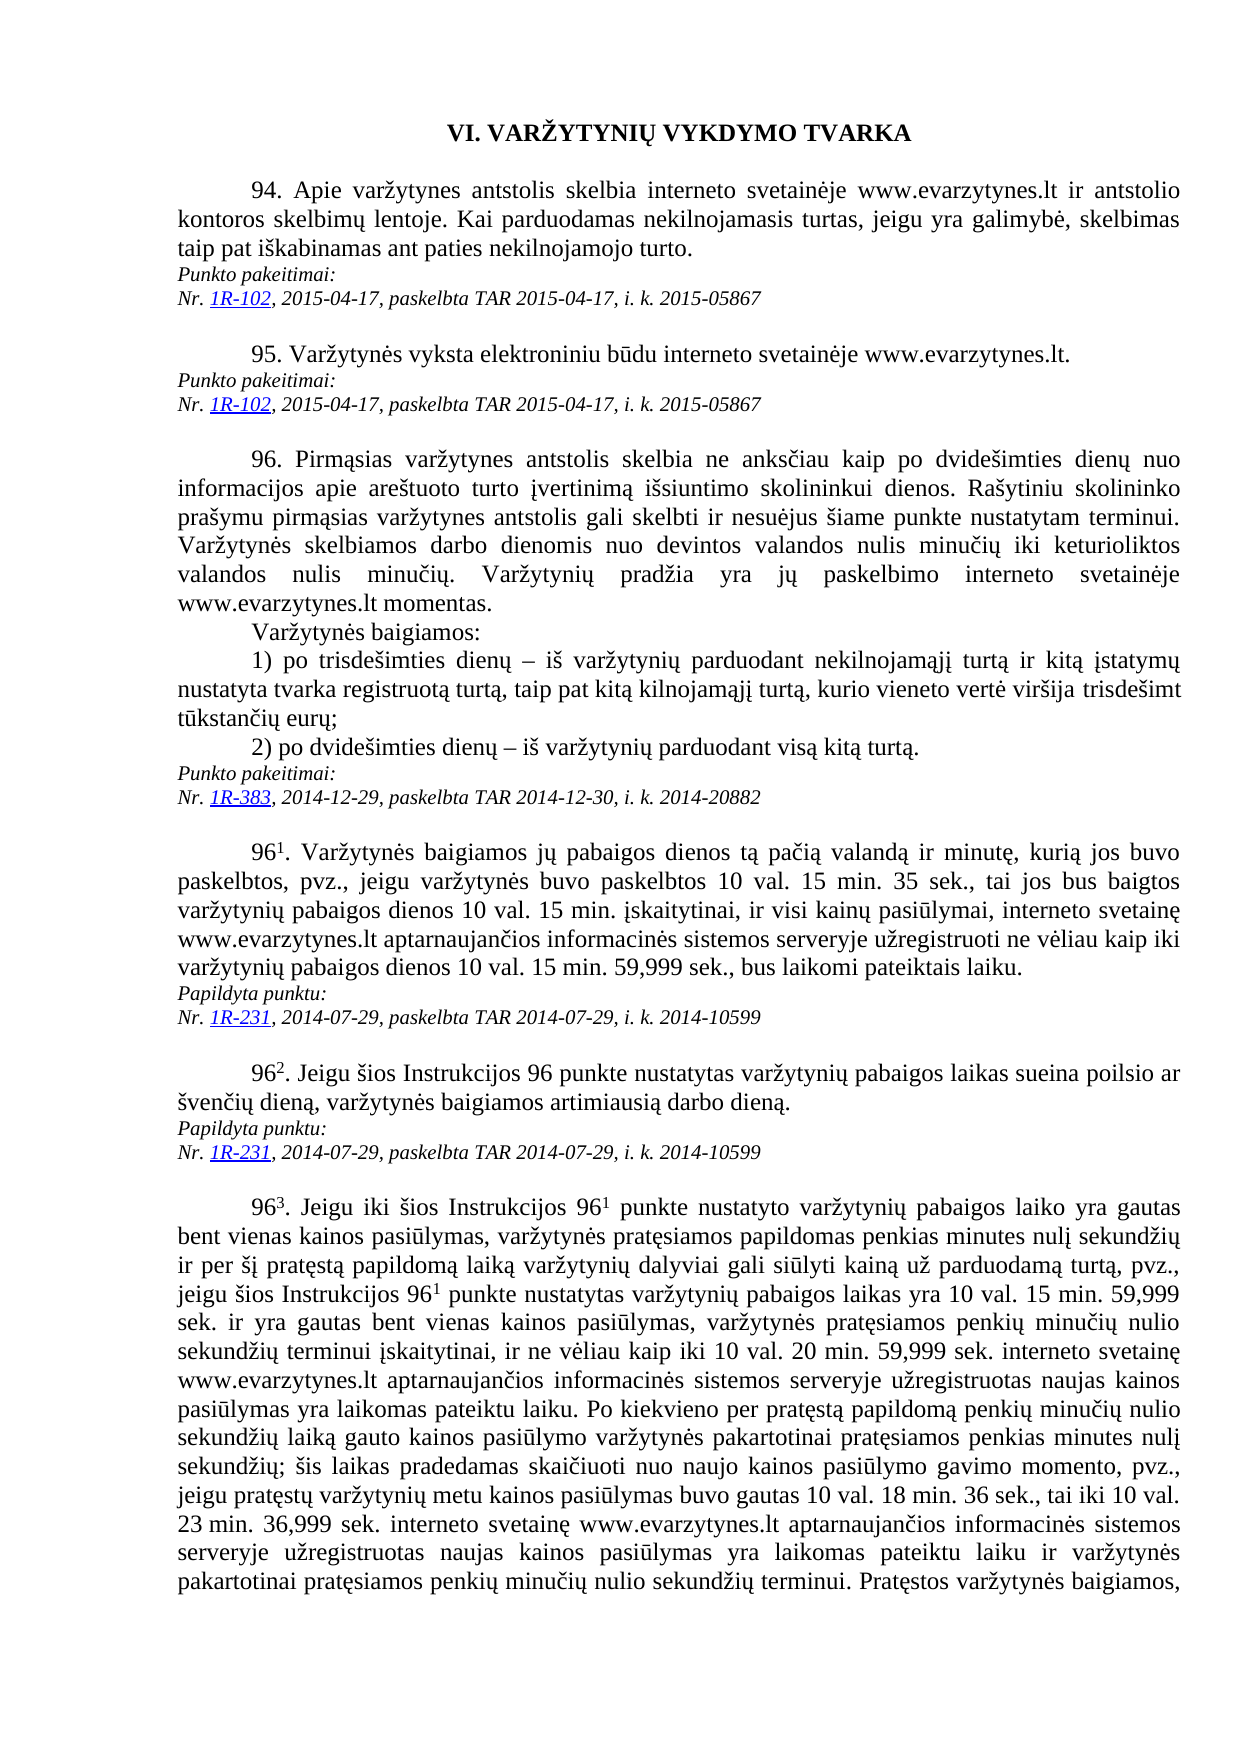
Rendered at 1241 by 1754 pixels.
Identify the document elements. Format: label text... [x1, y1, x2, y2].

text Punkto pakeitimai: [177, 367, 1181, 392]
text 961. Varžytynės baigiamos jų pabaigos dienos tą pačią valandą ir minutę, kurią jos buvo paskelbtos, pvz., jeigu varžytynės buvo paskelbtos 10 val. 15 min. 35 sek., tai jos bus baigtos varžytynių pabaigos dienos 10 val. 15 min. įskaitytinai, ir visi kainų pasiūlymai, interneto svetainę www.evarzytynes.lt aptarnaujančios informacinės sistemos serveryje užregistruoti ne vėliau kaip iki varžytynių pabaigos dienos 10 val. 15 min. 59,999 sek., bus laikomi pateiktais laiku. [177, 837, 1181, 981]
text Nr. 1R-383, 2014-12-29, paskelbta TAR 2014-12-30, i. k. 2014-20882 [177, 785, 1181, 809]
text 962. Jeigu šios Instrukcijos 96 punkte nustatytas varžytynių pabaigos laikas sueina poilsio ar švenčių dieną, varžytynės baigiamos artimiausią darbo dieną. [177, 1058, 1181, 1116]
text Nr. 1R-102, 2015-04-17, paskelbta TAR 2015-04-17, i. k. 2015-05867 [177, 392, 1181, 416]
text 1) po trisdešimties dienų – iš varžytynių parduodant nekilnojamąjį turtą ir kitą įstatymų nustatyta tvarka registruotą turtą, taip pat kitą kilnojamąjį turtą, kurio vieneto vertė viršija trisdešimt tūkstančių eurų; [177, 646, 1181, 732]
text Papildyta punktu: [177, 981, 1181, 1005]
text Punkto pakeitimai: [177, 761, 1181, 785]
text Varžytynės baigiamos: [177, 617, 1181, 646]
text 2) po dvidešimties dienų – iš varžytynių parduodant visą kitą turtą. [177, 732, 1181, 761]
text Nr. 1R-102, 2015-04-17, paskelbta TAR 2015-04-17, i. k. 2015-05867 [177, 286, 1181, 310]
text Punkto pakeitimai: [177, 262, 1181, 286]
text Papildyta punktu: [177, 1116, 1181, 1140]
text Nr. 1R-231, 2014-07-29, paskelbta TAR 2014-07-29, i. k. 2014-10599 [177, 1140, 1181, 1164]
text 963. Jeigu iki šios Instrukcijos 961 punkte nustatyto varžytynių pabaigos laiko yra gautas bent vienas kainos pasiūlymas, varžytynės pratęsiamos papildomas penkias minutes nulį sekundžių ir per šį pratęstą papildomą laiką varžytynių dalyviai gali siūlyti kainą už parduodamą turtą, pvz., jeigu šios Instrukcijos 961 punkte nustatytas varžytynių pabaigos laikas yra 10 val. 15 min. 59,999 sek. ir yra gautas bent vienas kainos pasiūlymas, varžytynės pratęsiamos penkių minučių nulio sekundžių terminui įskaitytinai, ir ne vėliau kaip iki 10 val. 20 min. 59,999 sek. interneto svetainę www.evarzytynes.lt aptarnaujančios informacinės sistemos serveryje užregistruotas naujas kainos pasiūlymas yra laikomas pateiktu laiku. Po kiekvieno per pratęstą papildomą penkių minučių nulio sekundžių laiką gauto kainos pasiūlymo varžytynės pakartotinai pratęsiamos penkias minutes nulį sekundžių; šis laikas pradedamas skaičiuoti nuo naujo kainos pasiūlymo gavimo momento, pvz., jeigu pratęstų varžytynių metu kainos pasiūlymas buvo gautas 10 val. 18 min. 36 sek., tai iki 10 val. 23 min. 36,999 sek. interneto svetainę www.evarzytynes.lt aptarnaujančios informacinės sistemos serveryje užregistruotas naujas kainos pasiūlymas yra laikomas pateiktu laiku ir varžytynės pakartotinai pratęsiamos penkių minučių nulio sekundžių terminui. Pratęstos varžytynės baigiamos, [177, 1192, 1181, 1595]
text Nr. 1R-231, 2014-07-29, paskelbta TAR 2014-07-29, i. k. 2014-10599 [177, 1005, 1181, 1029]
text 96. Pirmąsias varžytynes antstolis skelbia ne anksčiau kaip po dvidešimties dienų nuo informacijos apie areštuoto turto įvertinimą išsiuntimo skolininkui dienos. Rašytiniu skolininko prašymu pirmąsias varžytynes antstolis gali skelbti ir nesuėjus šiame punkte nustatytam terminui. Varžytynės skelbiamos darbo dienomis nuo devintos valandos nulis minučių iki keturioliktos valandos nulis minučių. Varžytynių pradžia yra jų paskelbimo interneto svetainėje www.evarzytynes.lt momentas. [177, 444, 1181, 617]
text 94. Apie varžytynes antstolis skelbia interneto svetainėje www.evarzytynes.lt ir antstolio kontoros skelbimų lentoje. Kai parduodamas nekilnojamasis turtas, jeigu yra galimybė, skelbimas taip pat iškabinamas ant paties nekilnojamojo turto. [177, 176, 1181, 262]
text 95. Varžytynės vyksta elektroniniu būdu interneto svetainėje www.evarzytynes.lt. [177, 339, 1181, 367]
text VI. VARŽYTYNIŲ VYKDYMO TVARKA [177, 118, 1181, 147]
